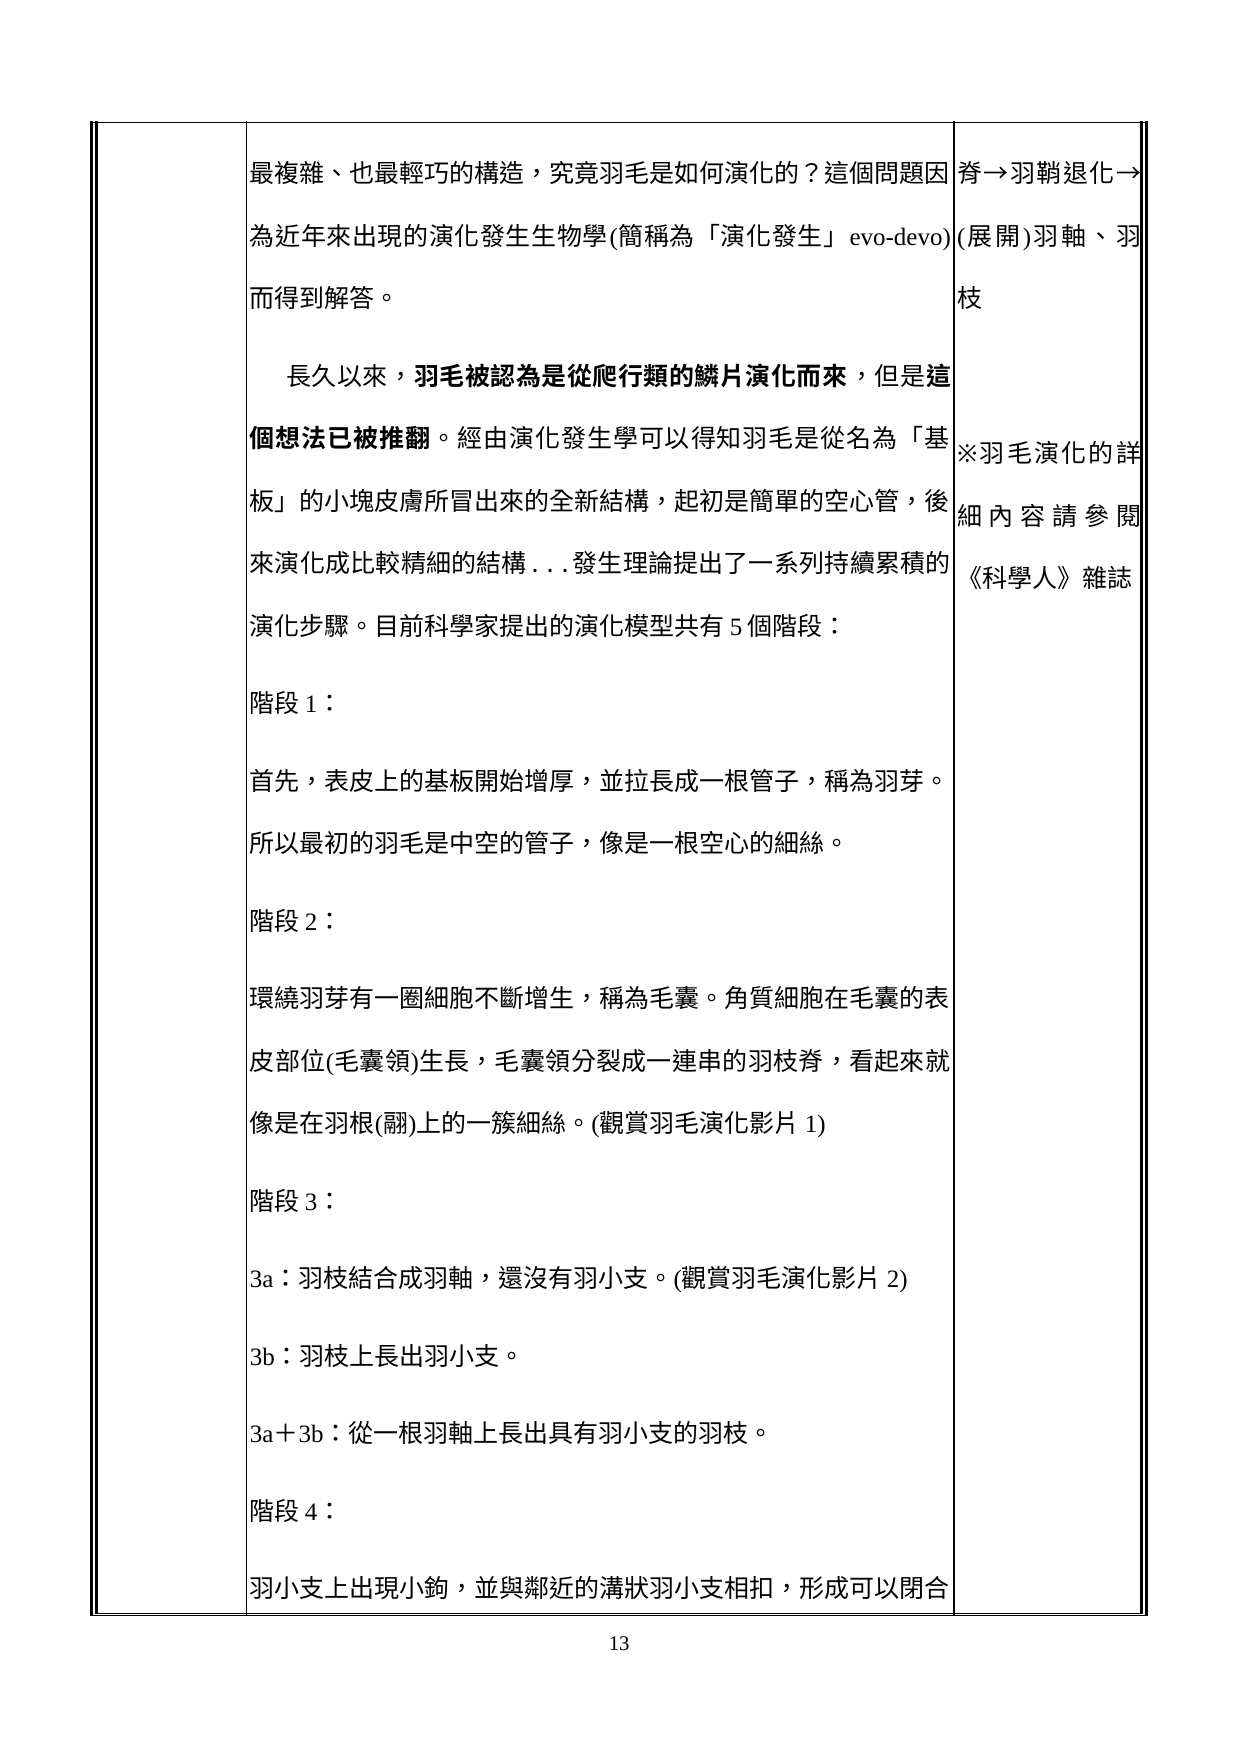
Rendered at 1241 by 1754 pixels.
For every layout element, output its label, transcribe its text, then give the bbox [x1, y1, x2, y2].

table_cell [98, 123, 246, 1613]
table_cell 談到羽毛，許多人馬上就會聯想到鳥類，這也是鳥類特徵中讓人印象最深刻的部分；現生生物中，也只有鳥類才具有羽毛這樣的構造。 典型的羽毛有一根主軸，叫做「羽軸」，有一連串和羽軸接合的分支，叫做「羽支」，羽支本身也有分支，稱為「羽小支」。羽軸、羽支、羽小支的形狀與顯微構造的變化，創造出非常豐富多樣的羽毛。不過，大部分的羽毛都可歸為兩大類--「正羽」和「絨羽」。典型的正羽是由顯著的羽軸和羽支形成平坦的羽片(羽辦)，其中羽支藉由一對對長有極細小鉤的羽小支與相鄰的羽小支彼此勾住，形成緊閉、完整的平面。正羽覆蓋鳥的身體，包含了廓羽和飛羽，這些緊緊靠攏的羽片，為翅膀與尾部塑造出符合空氣動力學的身體表面。絨羽則只有不完全的羽軸以及一叢凌亂的羽支，羽支上則延伸許多羽小支。然而又長又亂的羽支和羽小支讓絨羽擁有絕佳的特性：質輕、保暖、舒適。 ======================================================== ※以下為補充內容，可視學生程度講解 羽毛如同毛髮、鱗片與指甲，這些都是皮膚的附屬物，也是由角質細胞增生、分化而來；但羽毛是這些皮膚附屬物中最多樣、最複雜、也最輕巧的構造，究竟羽毛是如何演化的？這個問題因為近年來出現的演化發生生物學(簡稱為「演化發生」evo-devo)而得到解答。 長久以來，羽毛被認為是從爬行類的鱗片演化而來，但是這個想法已被推翻。經由演化發生學可以得知羽毛是從名為「基板」的小塊皮膚所冒出來的全新結構，起初是簡單的空心管，後來演化成比較精細的結構...發生理論提出了一系列持續累積的演化步驟。目前科學家提出的演化模型共有5個階段： 階段1： 首先，表皮上的基板開始增厚，並拉長成一根管子，稱為羽芽。所以最初的羽毛是中空的管子，像是一根空心的細絲。 階段2： 環繞羽芽有一圈細胞不斷增生，稱為毛囊。角質細胞在毛囊的表皮部位(毛囊領)生長，毛囊領分裂成一連串的羽枝脊，看起來就像是在羽根(翮)上的一簇細絲。(觀賞羽毛演化影片1) 階段3： 3a：羽枝結合成羽軸，還沒有羽小支。(觀賞羽毛演化影片2) 3b：羽枝上長出羽小支。 3a＋3b：從一根羽軸上長出具有羽小支的羽枝。 階段4： 羽小支上出現小鉤，並與鄰近的溝狀羽小支相扣，形成可以閉合的羽片。 階段5： 不對稱的羽片演化成形。 ================================================== 基本上，所有的羽毛都來自一根管子的各種變化，最終製造成一整支羽毛。 支持這個理論的證據還有一部份來自現生鳥類多樣化的羽毛，在演化模型中各個階段的羽毛，都可從現生鳥類的羽毛中看到。以五色鳥的羽毛為例： 針羽：類似第一階段的中空管子，也可在雛鳥發育尚不完全的羽毛中看到。 絨羽：羽毛柔軟、散亂，蓬鬆的結構可以提供保暖的效果。羽軸發展仍不完全，可視為第三階段的3b；如果只有羽根(翮)上的一簇細絲，則為第二階段。 廓羽：也可稱為體羽，有平面羽片，構成身體外型，為模型中的第三階段(3a＋3b)。 飛羽：羽軸兩側的羽片形狀不對稱，可以製造空氣動力，幫助鳥類飛行。 羽毛是如此的獨特，因此反對者再次提出了主張： 史密斯研究院的館長Storrs L. Olson認為，就算始祖鳥和鳥類的骨骼與恐龍相似，但恐龍身上只有鱗片沒有羽毛，缺乏鳥類獨有的特徵，所以恐龍怎麼可能會是鳥類的祖先？ 如果羽毛是鳥類區別於其他生物的重要特徵，那麼對支持「鳥類源自恐龍」的科學家來說該如何解決呢？或許就像恐爪龍的化石解決了叉骨的問題，對支持假說的科學家而言，如果發現了帶有羽毛印痕的恐龍化石，或許就能夠為「鳥類源自恐龍」的假說提供更有力的證據了… 1996年，第一具帶毛恐龍的化石終於被發現了……發現地點在中國遼寧省的西部，自此之後，在中國、德國、俄羅斯和加拿大等地又陸續發現了許多帶毛恐龍的化石…… 接下來，請大家仔細觀察，出現在這些化石上的毛和鳥類的羽毛有無不同？(此部分可一邊觀察化石圖片、一邊請學生將鳥類羽毛標本和帶毛恐龍圖片進行簡單比對，判斷恐龍的“毛”為哪種類型的羽毛。從羽絨時裝秀開始，可以藉小檔案對各種帶毛恐龍做簡單說明) 這些帶毛恐龍化石的發現說明羽毛在恐龍家族中的廣泛分布，恐龍也從此改變了他們最大的體貌特徵：從布滿鱗片的外表轉變成華麗的羽毛外衣。 但是從圖片中也發現，這些帶毛恐龍不一定長著同樣的羽毛，科學家從帶毛恐龍化石中發現了9種羽毛類型。接下來的表格整理了幾種帶毛恐龍出現的羽毛類型，接下來請大家思考和討論幾個問題： 羽毛是有史以來發展成最有用的皮膚覆蓋物，請問：羽毛是專門為了飛行而演化出來的嗎？對恐龍而言，羽毛可能具備哪些功能？ (讓同學自由回答即可，稍後的影片會有完整的介紹) 在侏羅紀已出現帶有正羽的恐龍和始祖鳥，為何白堊紀仍然出現只有簡單絲羽和絨羽的恐龍，這在演化上代表什麼意義？ 我們在思考演化時經常會不小心落入到一個陷阱，那就是--我們以為演化會讓生物愈來愈“進步”！有一則經典的漫畫，說明脊椎動物登上陸地的過程，畫面上依序出現了一列生物，從水中的魚類，到登上陸地的兩棲類、爬行類、哺乳類，到後來直立的人類！但演化並不是如此運作，它不是一條直線，而是像一棵樹向四面八方展開枝條！演化並非讓生物變得愈來愈複雜，構造簡單的生物只要能適應環境，一樣可以存活下來，「複雜」並非演化的重點，只有在這個「複雜」能提供適應當時環境的優勢的狀態下才會被保存下來，例如孔雀又長又華麗的尾羽。 所以依照演化的概念，演化的型式不只有從A→B→C，不同型式也可以同時存在，有些最終會消逝(例如到了白堊紀晚期的暴龍，在化石上已經看不見毛的印痕)，有些則得以延續，甚至轉變為其他的型式… 也就是說，在演化上，這些不同型式的毛無論簡單或複雜，對恐龍而言是：夠用就好、剛剛好就好，並不是所有恐龍的羽毛最後都會演化成飛羽！ [247, 123, 953, 1613]
table_cell 脊→羽鞘退化→(展開)羽軸、羽枝 ※羽毛演化的詳細內容請參閱《科學人》雜誌 [955, 123, 1140, 1613]
